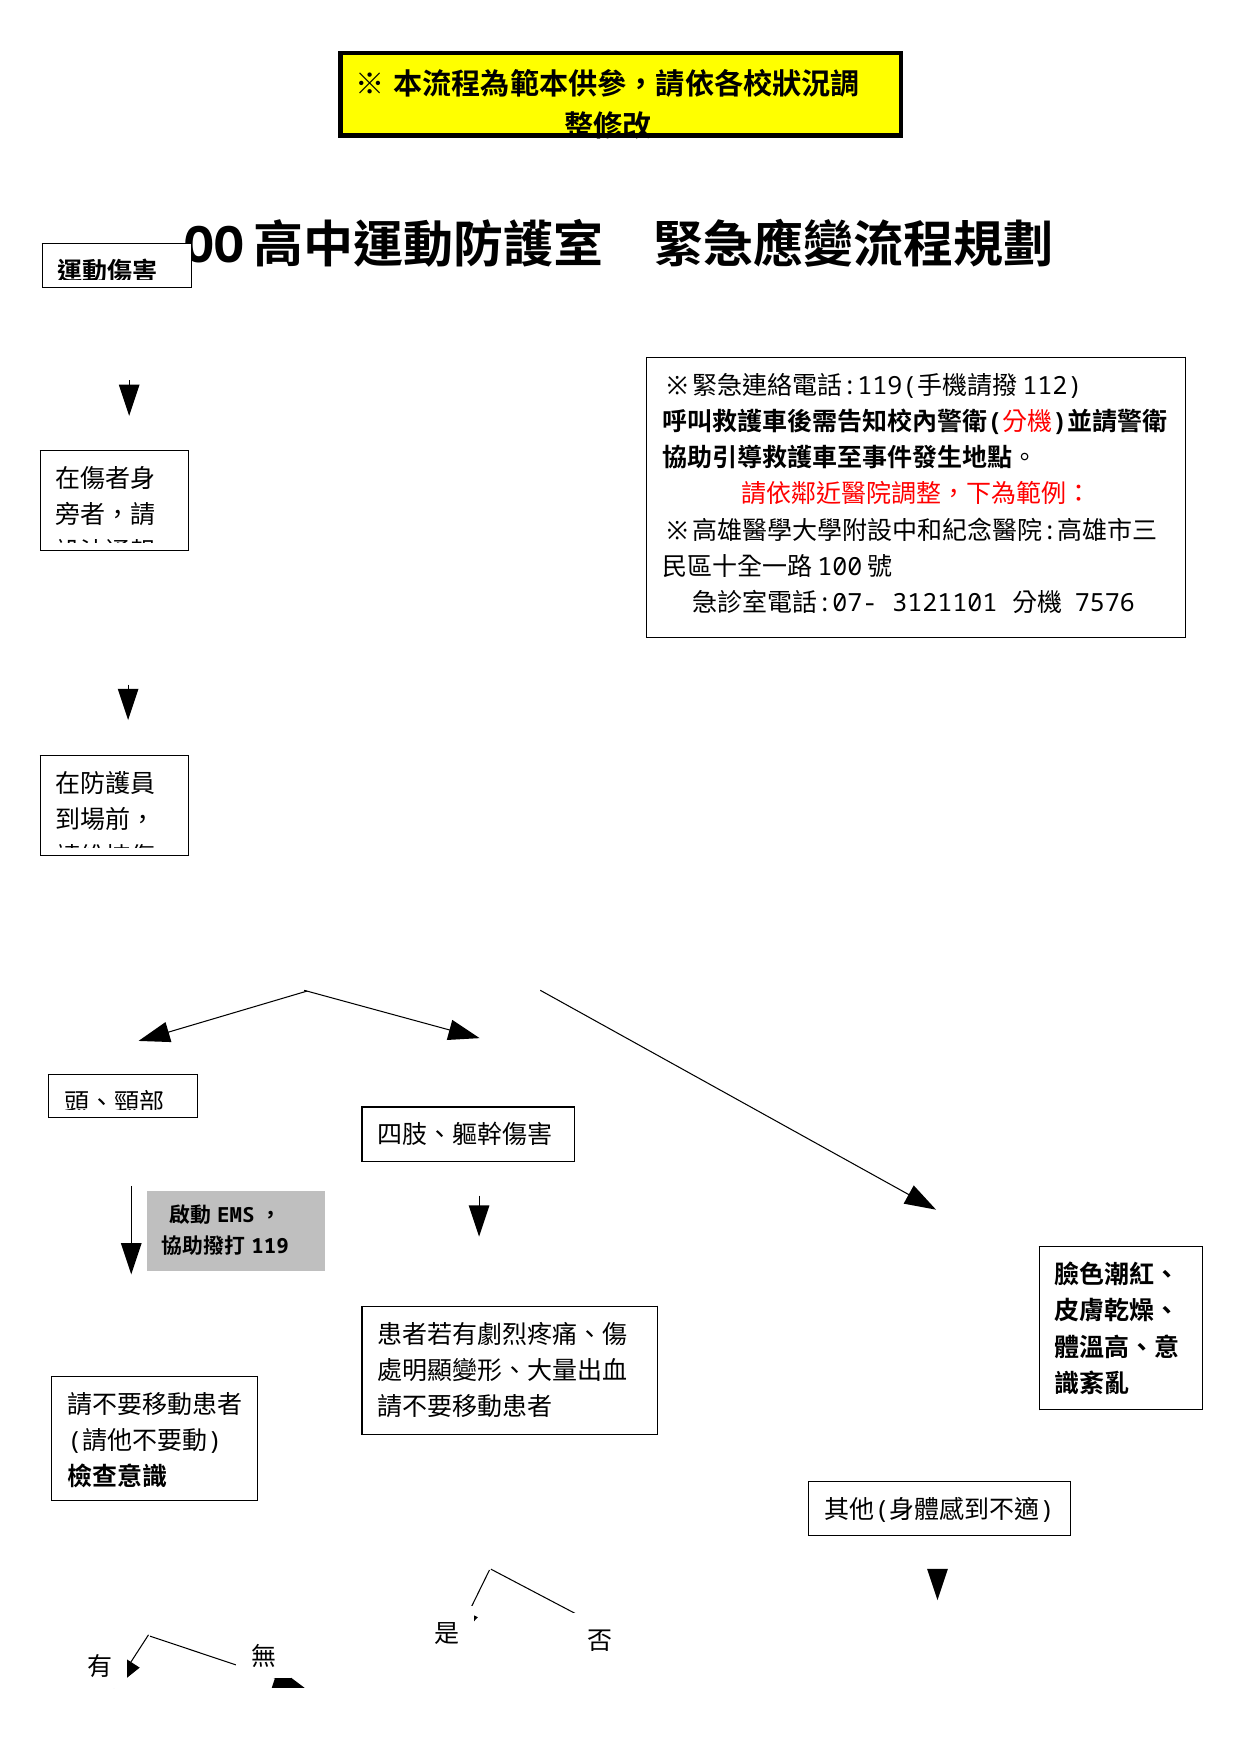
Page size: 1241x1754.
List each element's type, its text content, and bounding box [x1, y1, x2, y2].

text 請不要移動患者 [377, 1387, 642, 1423]
text 檢查意識 [67, 1457, 242, 1492]
text 在傷者身旁者，請設法通報運動傷害防護員 [56, 458, 173, 542]
text 急診室電話:07- 3121101 分機 7576 [662, 583, 1170, 619]
text 請依鄰近醫院調整，下為範例： [662, 474, 1170, 510]
text 體溫高、意識紊亂 [1054, 1327, 1187, 1399]
text 四肢、軀幹傷害 [377, 1115, 559, 1151]
text 運動傷害發生 [58, 252, 176, 279]
text ※高雄醫學大學附設中和紀念醫院:高雄市三民區十全一路100號 [662, 510, 1170, 583]
text 在防護員到場前，請維持傷者所在現場的安全 [56, 763, 173, 847]
text 其他(身體感到不適) [824, 1489, 1055, 1526]
text 是 [434, 1613, 459, 1647]
text 臉色潮紅、皮膚乾燥、 [1054, 1254, 1187, 1327]
text 無 [251, 1637, 276, 1671]
text 呼叫救護車後需告知校內警衛(分機)並請警衛協助引導救護車至事件發生地點。 [662, 401, 1170, 474]
text 請不要移動患者(請他不要動) [67, 1384, 242, 1457]
text 有 [87, 1646, 112, 1680]
text 頭、頸部傷害 [64, 1082, 182, 1110]
text 患者若有劇烈疼痛、傷處明顯變形、大量出血 [377, 1314, 642, 1387]
text OO高中運動防護室 緊急應變流程規劃 [37, 168, 1200, 293]
text ※緊急連絡電話:119(手機請撥112) [662, 365, 1170, 401]
text 否 [587, 1620, 612, 1654]
